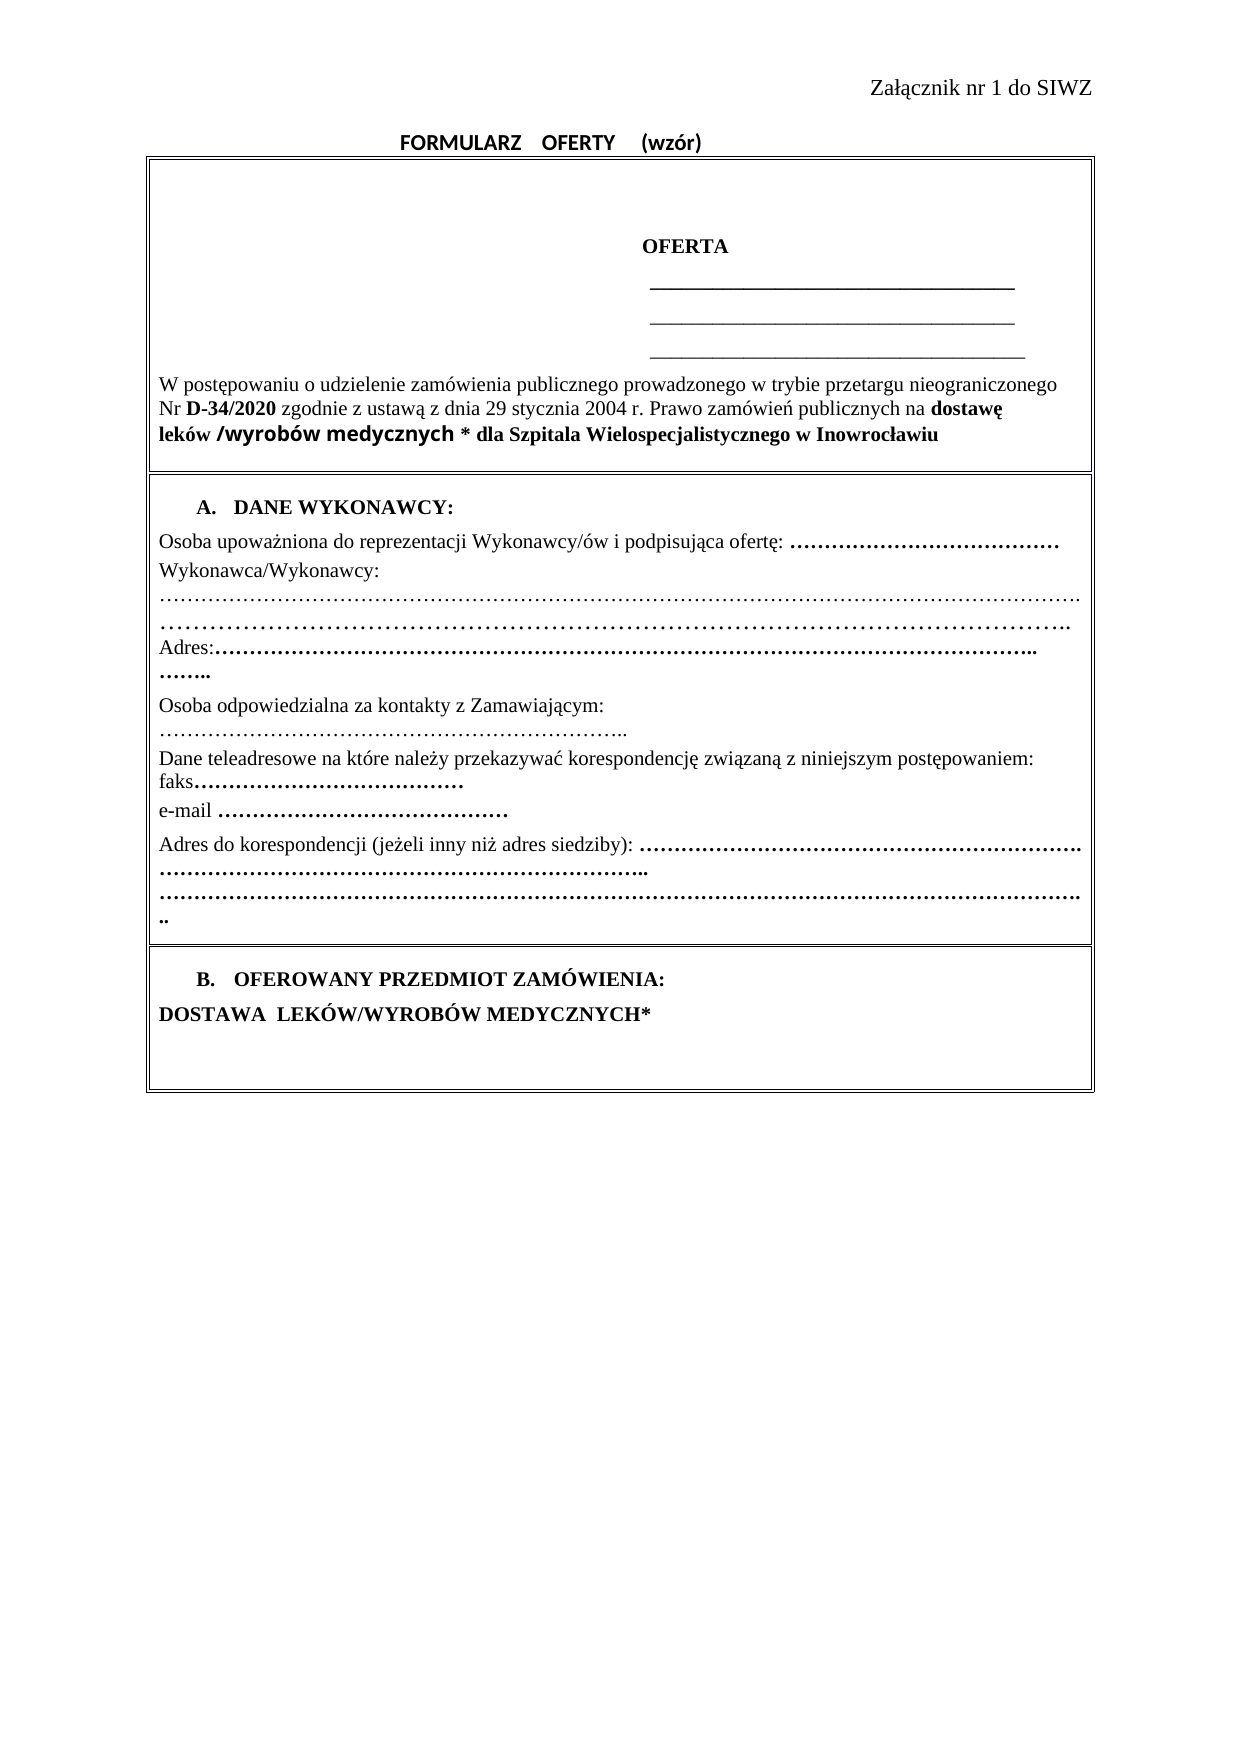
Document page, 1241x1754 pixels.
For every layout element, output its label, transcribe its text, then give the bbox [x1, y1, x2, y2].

table_header OFERTA ___________________________________ ___________________________________ ____________________________________ W postępowaniu o udzielenie zamówienia publicznego prowadzonego w trybie przetargu nieograniczonego Nr D-34/2020 zgodnie z ustawą z dnia 29 stycznia 2004 r. Prawo zamówień publicznych na dostawę leków /wyrobów medycznych * dla Szpitala Wielospecjalistycznego w Inowrocławiu [150, 160, 1091, 471]
table_cell OFEROWANY PRZEDMIOT ZAMÓWIENIA: DOSTAWA LEKÓW/WYROBÓW MEDYCZNYCH* [150, 947, 1091, 1089]
table_cell DANE WYKONAWCY: Osoba upoważniona do reprezentacji Wykonawcy/ów i podpisująca ofertę: ………………………………… Wykonawca/Wykonawcy: ……………………………………………………………………………………………………………………. ……………………………………………………………………………………………….. Adres:………………………………………………………………………………………………………..…….. Osoba odpowiedzialna za kontakty z Zamawiającym: ………………………………………………………….. Dane teleadresowe na które należy przekazywać korespondencję związaną z niniejszym postępowaniem: faks………………………………… e-mail …………………………………… Adres do korespondencji (jeżeli inny niż adres siedziby): ……………………………………………………….…………………………………………………………….. ……………………………………………………………………………………………………………………... [150, 475, 1091, 943]
